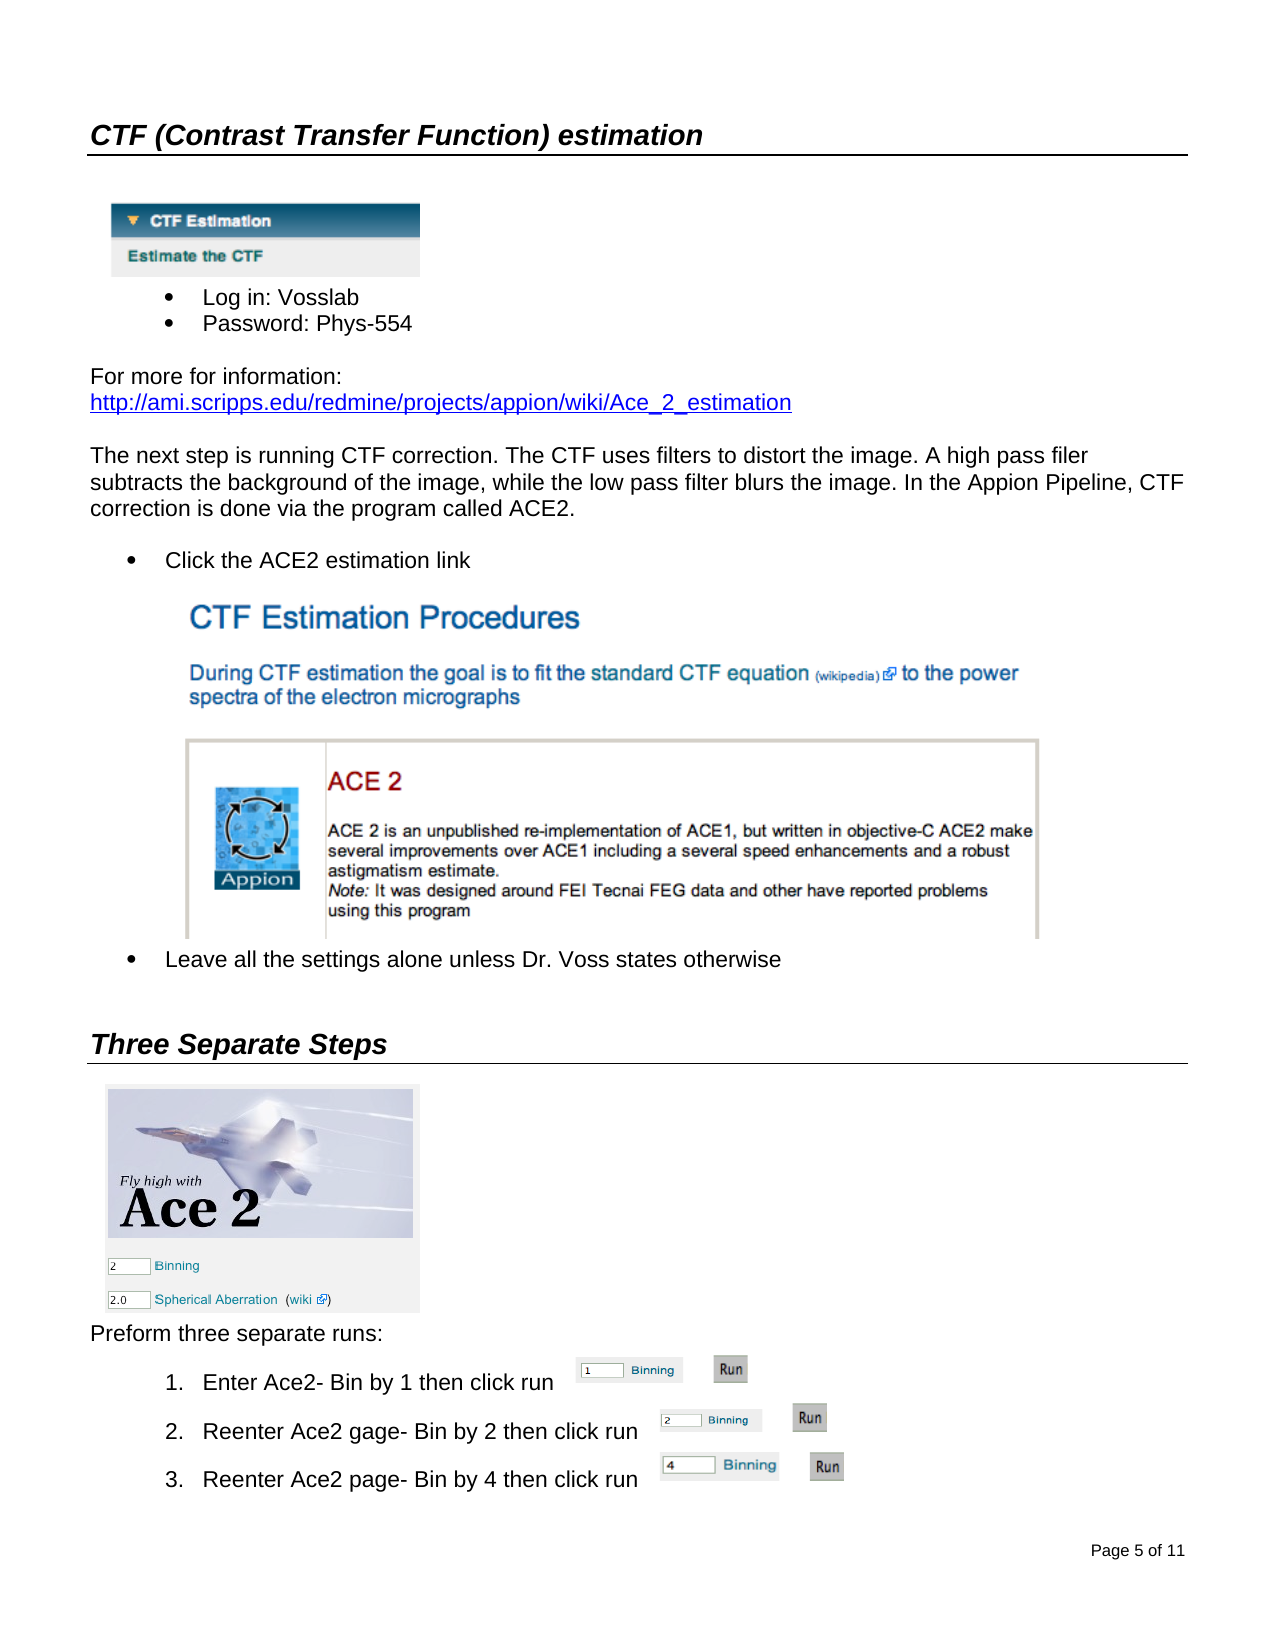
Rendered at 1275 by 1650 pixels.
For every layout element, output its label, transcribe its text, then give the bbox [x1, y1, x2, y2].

text For more for information: [90, 363, 1185, 389]
list Leave all the settings alone unless Dr. Voss states otherwise [127, 946, 1185, 972]
picture [713, 1354, 748, 1383]
text The next step is running CTF correction. The CTF uses filters to distort the image. A high pass filer subtracts the background of the image, while the low pass filter blurs the image. In the Appion Pipeline, CTF correction is done via the program called ACE2. [90, 442, 1185, 521]
list Enter Ace2- Bin by 1 then click run [165, 1347, 1185, 1395]
picture [659, 1409, 763, 1432]
picture [659, 1452, 780, 1481]
subtitle Three Separate Steps [87, 1024, 1188, 1063]
picture [792, 1403, 827, 1432]
list Log in: Vosslab [165, 284, 1185, 310]
list Password: Phys-554 [165, 310, 1185, 337]
picture [105, 202, 420, 277]
list Reenter Ace2 gage- Bin by 2 then click run [165, 1395, 1185, 1444]
picture [180, 581, 1049, 939]
text Preform three separate runs: [90, 1320, 1185, 1347]
subtitle CTF (Contrast Transfer Function) estimation [87, 115, 1188, 154]
list Click the ACE2 estimation link [127, 547, 1185, 946]
list Reenter Ace2 page- Bin by 4 then click run [165, 1444, 1185, 1493]
picture [105, 1084, 420, 1313]
picture [575, 1357, 684, 1383]
picture [809, 1451, 844, 1481]
text http://ami.scripps.edu/redmine/projects/appion/wiki/Ace_2_estimation [90, 389, 1185, 416]
